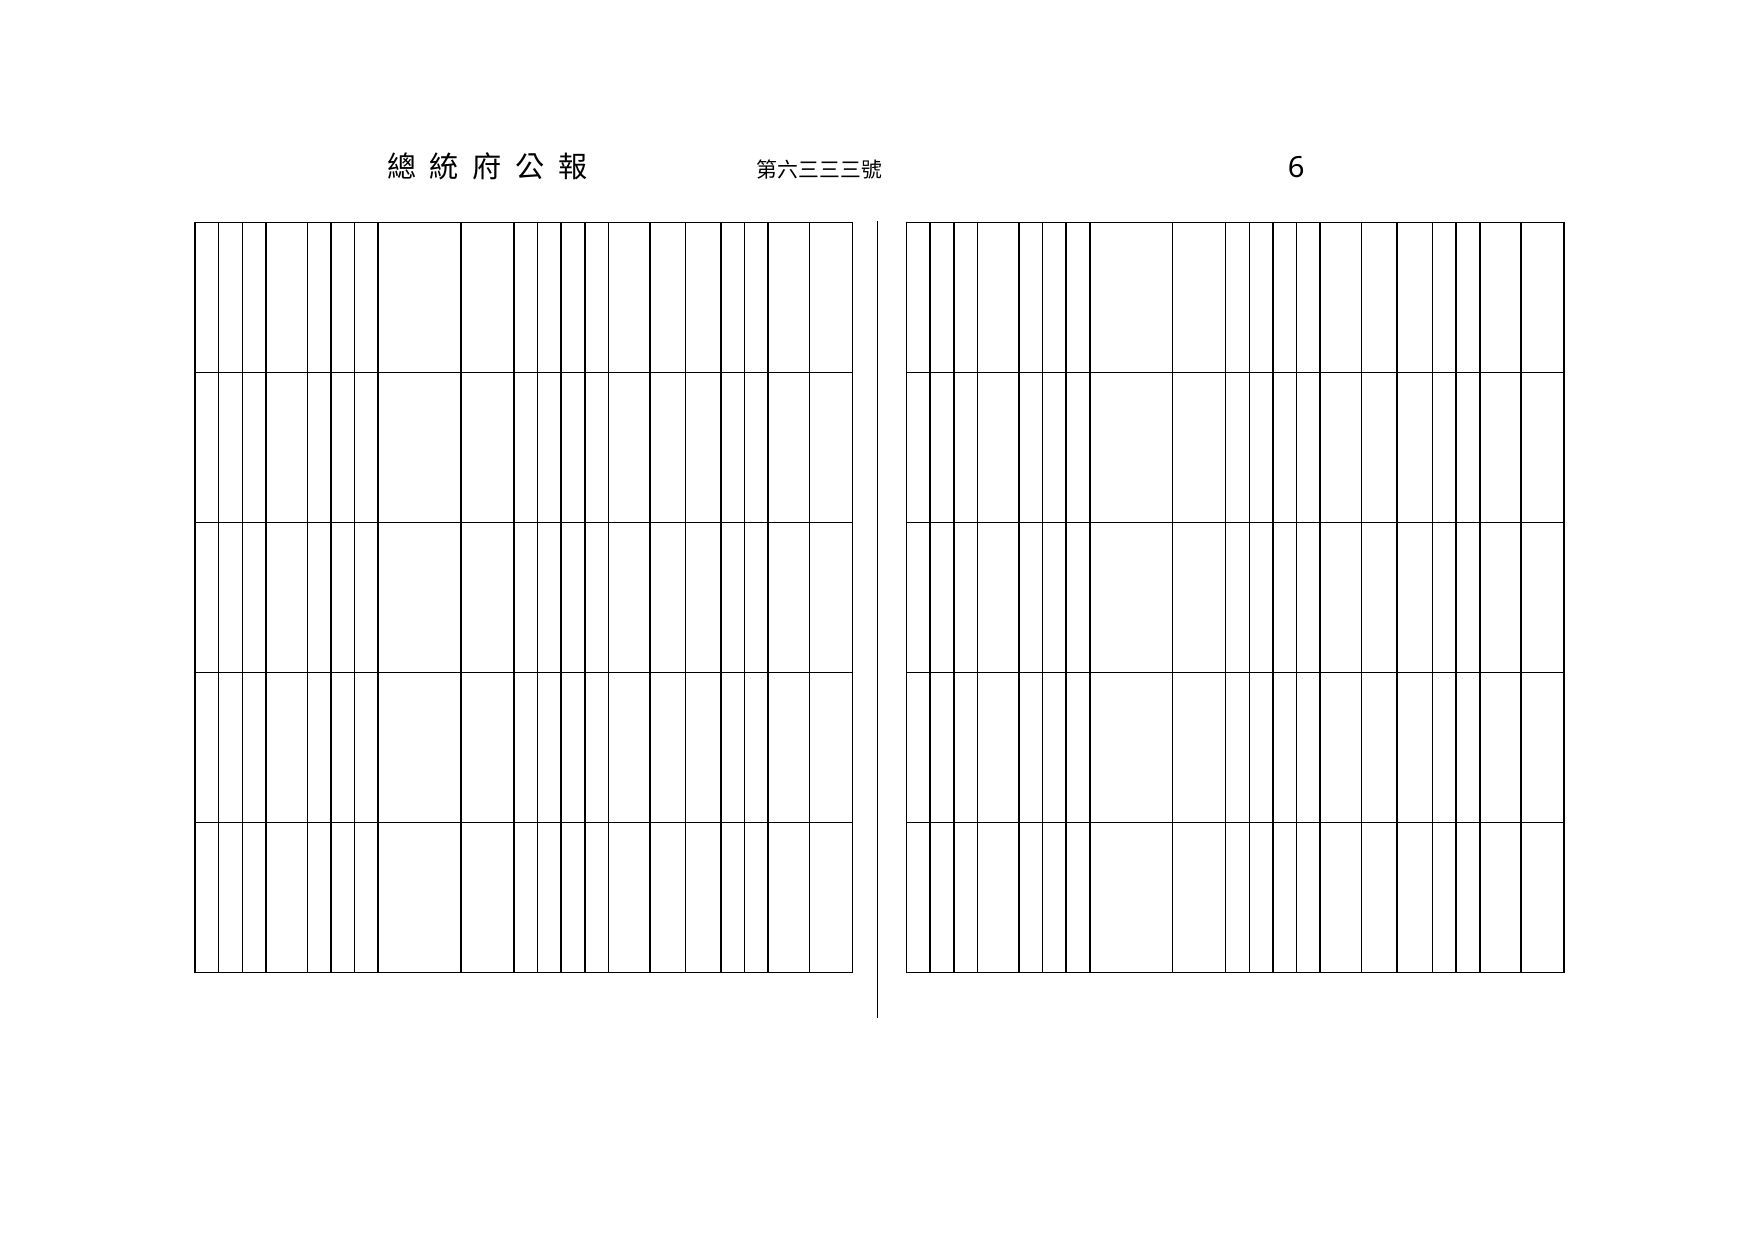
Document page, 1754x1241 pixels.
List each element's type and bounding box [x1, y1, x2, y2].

table_cell [1481, 373, 1520, 522]
table_cell [1250, 223, 1272, 372]
table_cell [1321, 373, 1361, 522]
table_cell [745, 673, 767, 822]
table_cell [332, 373, 354, 522]
table_cell [1321, 673, 1361, 822]
table_cell [1362, 223, 1396, 372]
table_cell [1274, 823, 1296, 972]
table_cell [978, 673, 1018, 822]
table_cell [1321, 523, 1361, 672]
table_cell [769, 523, 809, 672]
table_cell [196, 223, 218, 372]
table_cell [562, 223, 584, 372]
table_cell [1020, 823, 1042, 972]
table_cell [1481, 823, 1520, 972]
table_cell [586, 823, 608, 972]
table_cell [243, 673, 265, 822]
table_cell [538, 523, 560, 672]
table_cell [609, 223, 649, 372]
table_cell [515, 523, 537, 672]
table_cell [1362, 373, 1396, 522]
table_cell [1398, 673, 1432, 822]
table_cell [907, 823, 929, 972]
table_cell [1091, 223, 1172, 372]
table_cell [332, 823, 354, 972]
table_cell [1398, 823, 1432, 972]
table_cell [219, 523, 242, 672]
table_cell [1067, 523, 1089, 672]
table_cell [332, 523, 354, 672]
table_cell [907, 523, 929, 672]
table_cell [462, 673, 513, 822]
table_cell [1226, 223, 1249, 372]
table_cell [1433, 223, 1455, 372]
table_cell [308, 673, 330, 822]
table_cell [308, 823, 330, 972]
table_cell [1433, 373, 1455, 522]
table_cell [978, 373, 1018, 522]
table_cell [609, 373, 649, 522]
table_cell [267, 823, 307, 972]
table_cell [955, 673, 977, 822]
table_cell [355, 823, 377, 972]
table_cell [1173, 373, 1225, 522]
table_cell [1274, 223, 1296, 372]
table_cell [196, 823, 218, 972]
table_cell [686, 673, 720, 822]
table_cell [1362, 823, 1396, 972]
table_cell [907, 223, 929, 372]
table_cell [686, 523, 720, 672]
table_cell [462, 823, 513, 972]
table_cell [1297, 223, 1319, 372]
table_cell [267, 373, 307, 522]
table_cell [769, 223, 809, 372]
table_cell [1020, 523, 1042, 672]
table_cell [1274, 523, 1296, 672]
table_cell [1481, 523, 1520, 672]
table_cell [907, 673, 929, 822]
table_cell [196, 523, 218, 672]
table_cell [1457, 823, 1479, 972]
table_cell [907, 373, 929, 522]
table_cell [1020, 373, 1042, 522]
table_cell [1398, 223, 1432, 372]
table_cell [562, 673, 584, 822]
table_cell [515, 223, 537, 372]
table_cell [769, 373, 809, 522]
table_cell [651, 673, 685, 822]
table_cell [1067, 373, 1089, 522]
table_cell [1067, 223, 1089, 372]
table_cell [810, 673, 852, 822]
table_cell [586, 373, 608, 522]
table_cell [1297, 373, 1319, 522]
table_cell [1020, 223, 1042, 372]
table_cell [515, 373, 537, 522]
table_cell [1457, 373, 1479, 522]
table_cell [1173, 823, 1225, 972]
table_cell [1020, 673, 1042, 822]
table_cell [1457, 673, 1479, 822]
table_cell [955, 523, 977, 672]
table_cell [1457, 523, 1479, 672]
table_cell [1173, 673, 1225, 822]
table_cell [810, 523, 852, 672]
table_cell [745, 523, 767, 672]
table_cell [562, 523, 584, 672]
table_cell [379, 373, 460, 522]
table_cell [462, 223, 513, 372]
table_cell [745, 223, 767, 372]
table_cell [609, 673, 649, 822]
table_cell [462, 523, 513, 672]
table_cell [562, 823, 584, 972]
table_cell [722, 373, 744, 522]
table_cell [978, 523, 1018, 672]
table_cell [1091, 523, 1172, 672]
table_cell [1297, 673, 1319, 822]
table_cell [1091, 823, 1172, 972]
table_cell [1043, 373, 1065, 522]
table_cell [810, 223, 852, 372]
table_cell [308, 223, 330, 372]
table_cell [219, 373, 242, 522]
table_cell [1297, 823, 1319, 972]
table_cell [308, 373, 330, 522]
table_cell [1043, 673, 1065, 822]
table_cell [243, 373, 265, 522]
table_cell [651, 373, 685, 522]
table_cell [538, 223, 560, 372]
table_cell [1522, 673, 1563, 822]
table_cell [379, 223, 460, 372]
table_cell [745, 823, 767, 972]
table_cell [651, 523, 685, 672]
table_cell [686, 223, 720, 372]
table_cell [379, 523, 460, 672]
table_cell [1226, 523, 1249, 672]
table_cell [1226, 373, 1249, 522]
table_cell [1250, 823, 1272, 972]
table_cell [1297, 523, 1319, 672]
table_cell [243, 223, 265, 372]
table_cell [538, 823, 560, 972]
table_cell [1398, 523, 1432, 672]
table_cell [243, 523, 265, 672]
table_cell [1043, 823, 1065, 972]
table_cell [243, 823, 265, 972]
table_cell [1362, 673, 1396, 822]
table_cell [955, 373, 977, 522]
table_cell [1321, 223, 1361, 372]
table_cell [1173, 523, 1225, 672]
table_cell [769, 673, 809, 822]
table_cell [1091, 673, 1172, 822]
table_cell [955, 823, 977, 972]
table_cell [515, 823, 537, 972]
table_cell [1522, 223, 1563, 372]
table_cell [931, 823, 953, 972]
table_cell [810, 823, 852, 972]
table_cell [332, 673, 354, 822]
table_cell [1067, 673, 1089, 822]
table_cell [219, 223, 242, 372]
table_cell [332, 223, 354, 372]
table_cell [1481, 223, 1520, 372]
table_cell [1091, 373, 1172, 522]
table_cell [462, 373, 513, 522]
table_cell [267, 673, 307, 822]
table_cell [931, 223, 953, 372]
table_cell [1226, 673, 1249, 822]
table_cell [1274, 673, 1296, 822]
table_cell [722, 523, 744, 672]
table_cell [379, 823, 460, 972]
table_cell [1522, 373, 1563, 522]
table_cell [1067, 823, 1089, 972]
table_cell [267, 523, 307, 672]
table_cell [686, 373, 720, 522]
table_cell [609, 823, 649, 972]
table_cell [219, 673, 242, 822]
table_cell [538, 373, 560, 522]
table_cell [538, 673, 560, 822]
table_cell [1250, 523, 1272, 672]
table_cell [745, 373, 767, 522]
table_cell [1433, 673, 1455, 822]
table_cell [1173, 223, 1225, 372]
table_cell [769, 823, 809, 972]
table_cell [515, 673, 537, 822]
table_cell [1433, 823, 1455, 972]
table_cell [609, 523, 649, 672]
table_cell [196, 373, 218, 522]
table_cell [1362, 523, 1396, 672]
table_cell [1250, 673, 1272, 822]
table_cell [931, 373, 953, 522]
table_cell [1250, 373, 1272, 522]
table_cell [1457, 223, 1479, 372]
table_cell [1043, 523, 1065, 672]
table_cell [586, 223, 608, 372]
table_cell [586, 673, 608, 822]
table_cell [267, 223, 307, 372]
table_cell [308, 523, 330, 672]
table_cell [1321, 823, 1361, 972]
table_cell [562, 373, 584, 522]
table_cell [978, 823, 1018, 972]
table_cell [219, 823, 242, 972]
table_cell [722, 673, 744, 822]
table_cell [1522, 523, 1563, 672]
table_cell [931, 673, 953, 822]
table_cell [978, 223, 1018, 372]
table_cell [355, 523, 377, 672]
table_cell [955, 223, 977, 372]
table_cell [722, 223, 744, 372]
table_cell [651, 223, 685, 372]
table_cell [1043, 223, 1065, 372]
table_cell [1433, 523, 1455, 672]
table_cell [651, 823, 685, 972]
table_cell [722, 823, 744, 972]
table_cell [1398, 373, 1432, 522]
table_cell [196, 673, 218, 822]
table_cell [931, 523, 953, 672]
table_cell [1226, 823, 1249, 972]
table_cell [686, 823, 720, 972]
table_cell [1274, 373, 1296, 522]
table_cell [379, 673, 460, 822]
table_cell [810, 373, 852, 522]
table_cell [355, 223, 377, 372]
table_cell [1522, 823, 1563, 972]
table_cell [355, 373, 377, 522]
table_cell [586, 523, 608, 672]
table_cell [1481, 673, 1520, 822]
table_cell [355, 673, 377, 822]
